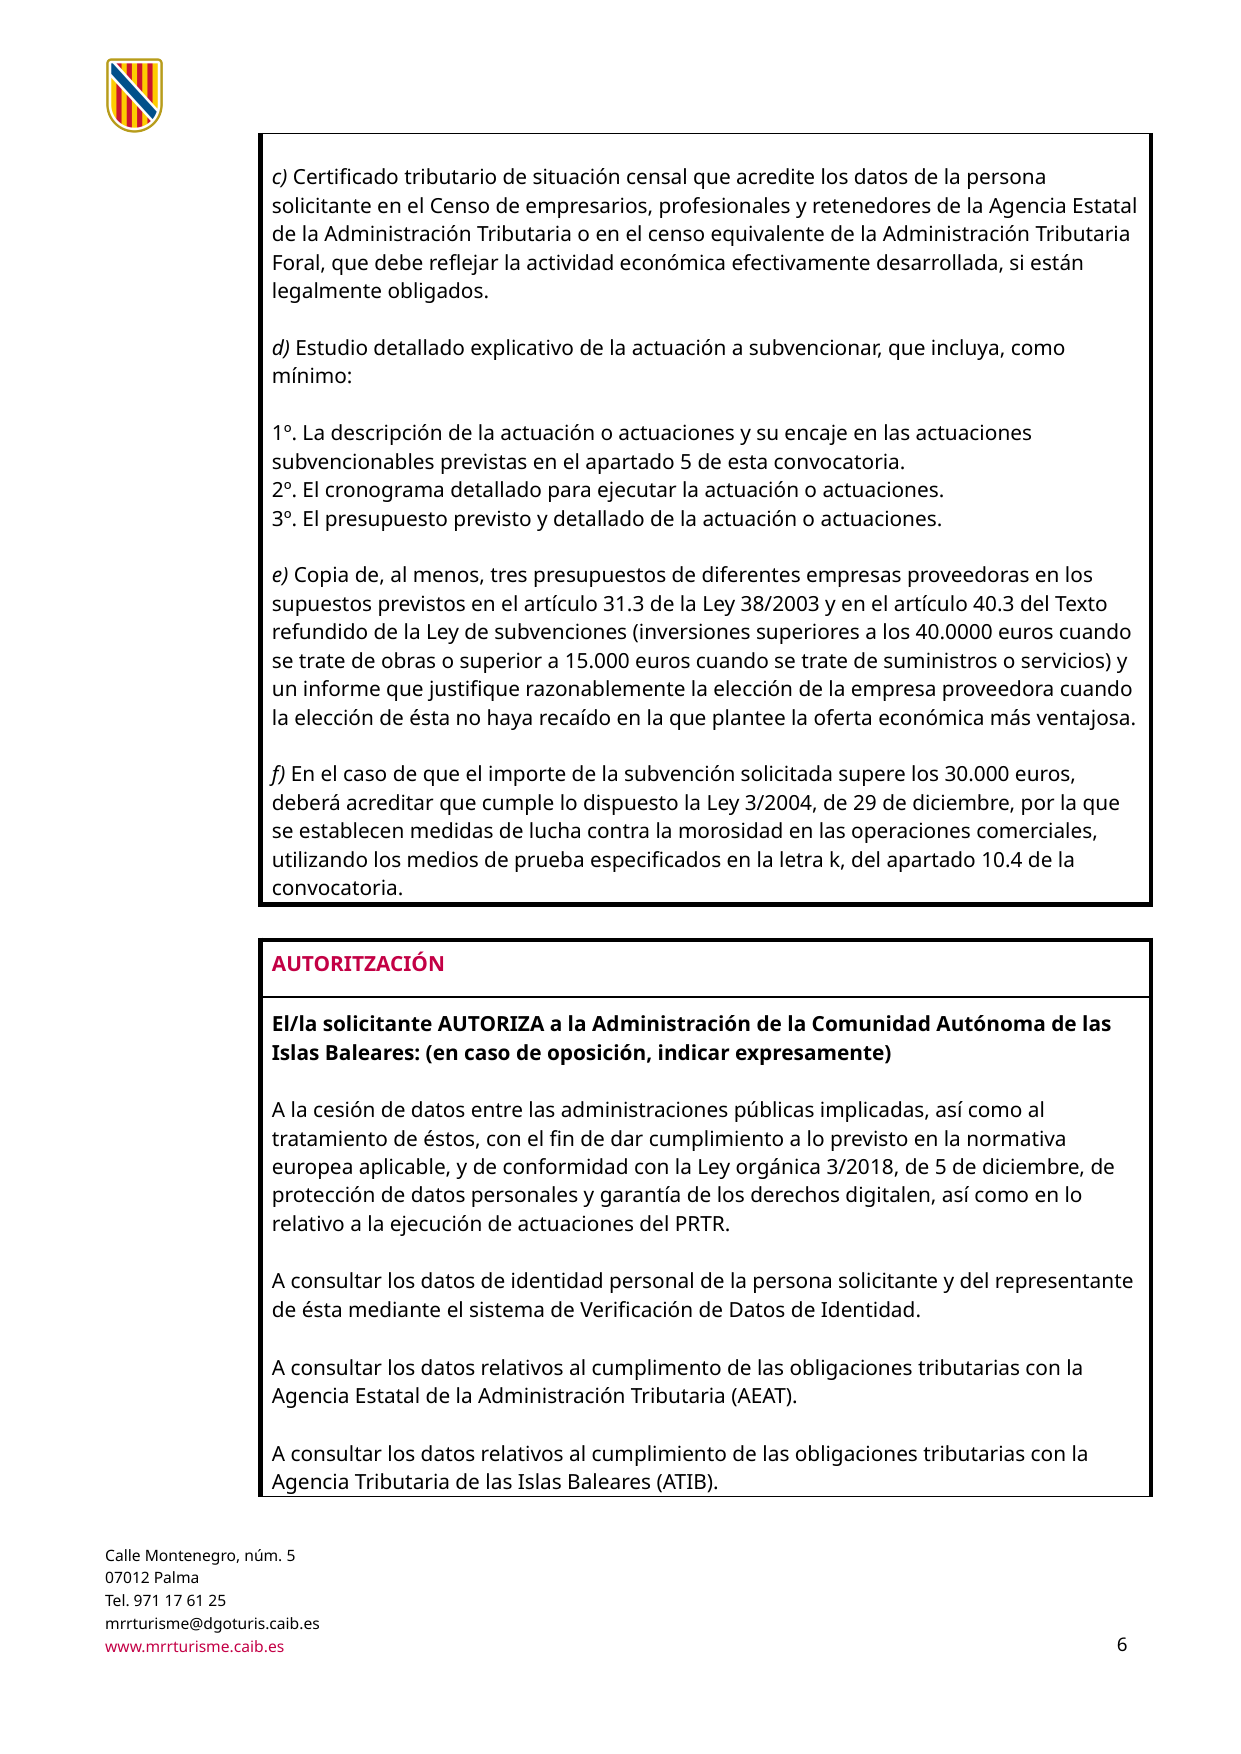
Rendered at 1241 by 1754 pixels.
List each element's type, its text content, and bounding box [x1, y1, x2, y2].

picture [88, 30, 181, 161]
table_cell c) Certificado tributario de situación censal que acredite los datos de la persona solicitante en el Censo de empresarios, profesionales y retenedores de la Agencia Estatal de la Administración Tributaria o en el censo equivalente de la Administración Tributaria Foral, que debe reflejar la actividad económica efectivamente desarrollada, si están legalmente obligados. d) Estudio detallado explicativo de la actuación a subvencionar, que incluya, como mínimo: 1º. La descripción de la actuación o actuaciones y su encaje en las actuaciones subvencionables previstas en el apartado 5 de esta convocatoria. 2º. El cronograma detallado para ejecutar la actuación o actuaciones. 3º. El presupuesto previsto y detallado de la actuación o actuaciones. e) Copia de, al menos, tres presupuestos de diferentes empresas proveedoras en los supuestos previstos en el artículo 31.3 de la Ley 38/2003 y en el artículo 40.3 del Texto refundido de la Ley de subvenciones (inversiones superiores a los 40.0000 euros cuando se trate de obras o superior a 15.000 euros cuando se trate de suministros o servicios) y un informe que justifique razonablemente la elección de la empresa proveedora cuando la elección de ésta no haya recaído en la que plantee la oferta económica más ventajosa. f) En el caso de que el importe de la subvención solicitada supere los 30.000 euros, deberá acreditar que cumple lo dispuesto la Ley 3/2004, de 29 de diciembre, por la que se establecen medidas de lucha contra la morosidad en las operaciones comerciales, utilizando los medios de prueba especificados en la letra k, del apartado 10.4 de la convocatoria. [263, 134, 1149, 902]
table_cell El/la solicitante AUTORIZA a la Administración de la Comunidad Autónoma de las Islas Baleares: (en caso de oposición, indicar expresamente) A la cesión de datos entre las administraciones públicas implicadas, así como al tratamiento de éstos, con el fin de dar cumplimiento a lo previsto en la normativa europea aplicable, y de conformidad con la Ley orgánica 3/2018, de 5 de diciembre, de protección de datos personales y garantía de los derechos digitalen, así como en lo relativo a la ejecución de actuaciones del PRTR. A consultar los datos de identidad personal de la persona solicitante y del representante de ésta mediante el sistema de Verificación de Datos de Identidad. A consultar los datos relativos al cumplimento de las obligaciones tributarias con la Agencia Estatal de la Administración Tributaria (AEAT). A consultar los datos relativos al cumplimiento de las obligaciones tributarias con la Agencia Tributaria de las Islas Baleares (ATIB). [263, 998, 1149, 1496]
table_header AUTORITZACIÓN [263, 942, 1149, 996]
